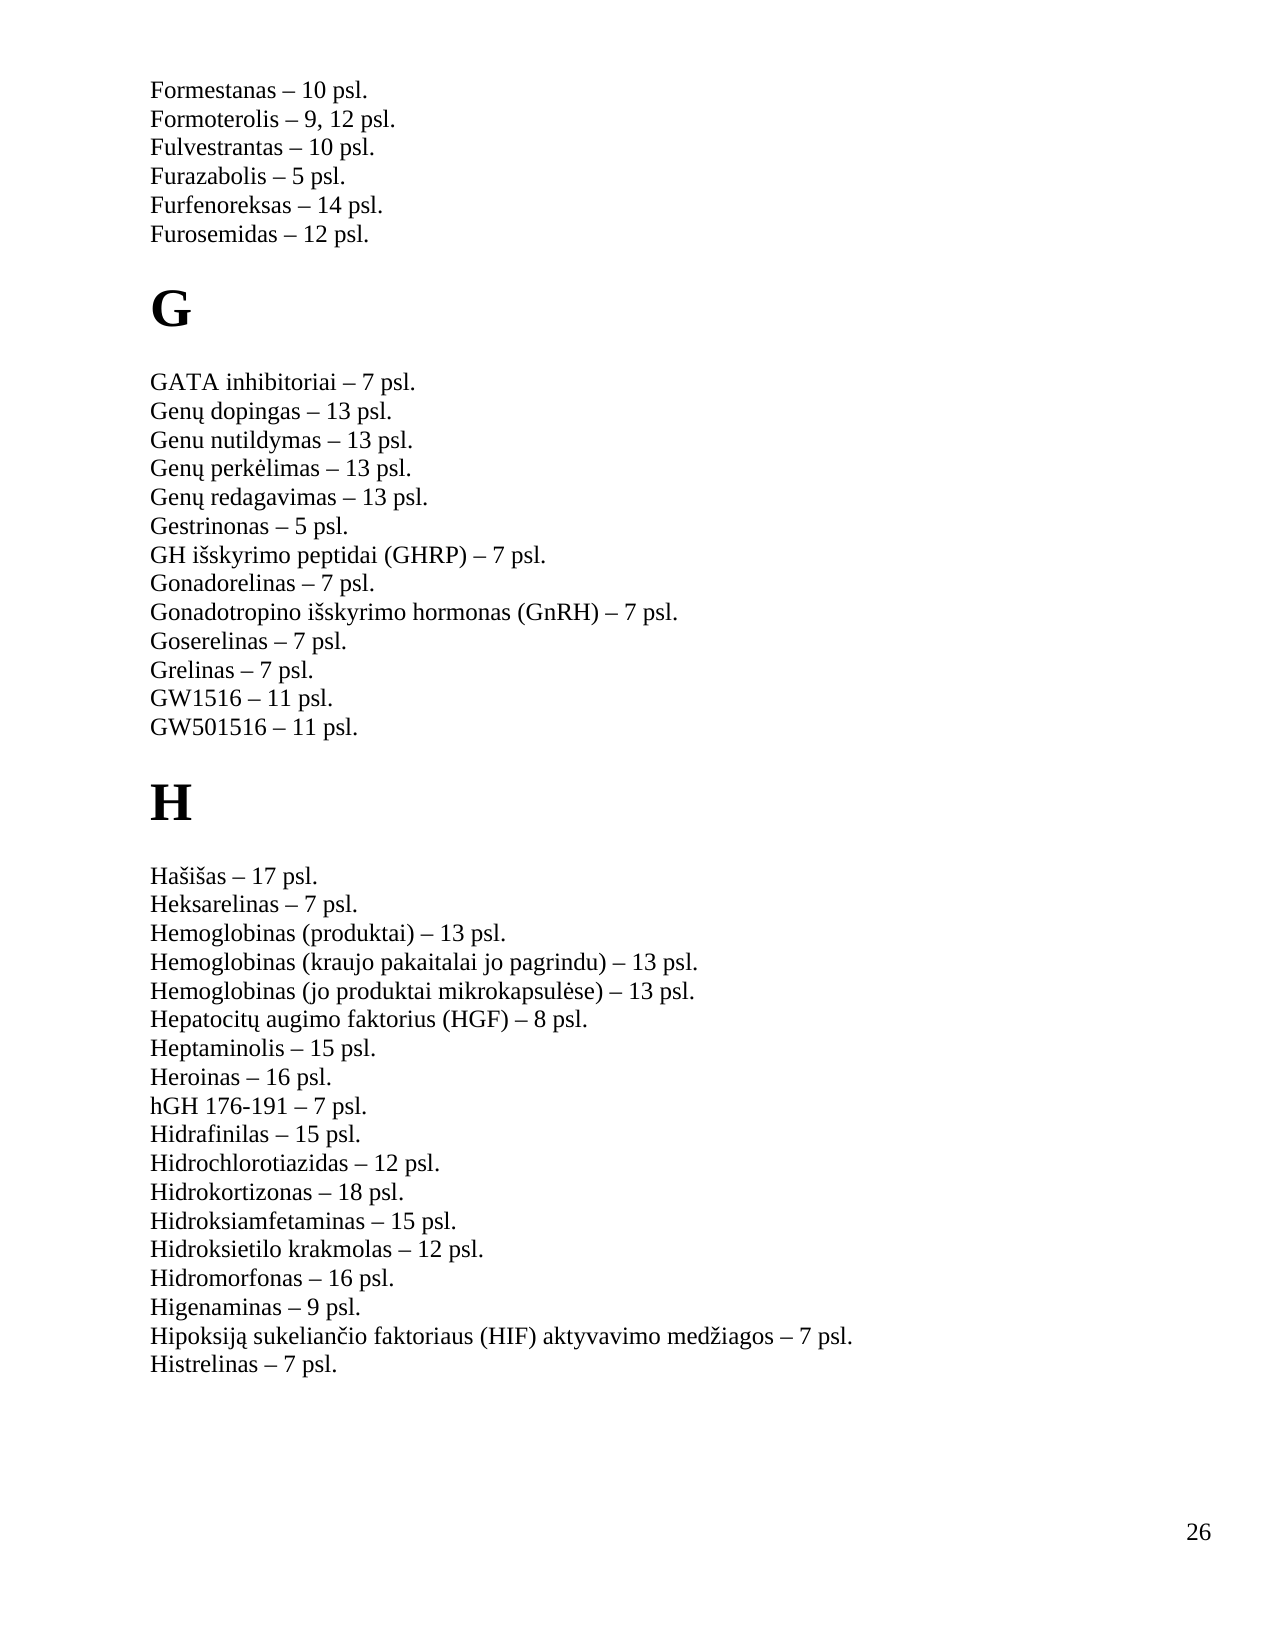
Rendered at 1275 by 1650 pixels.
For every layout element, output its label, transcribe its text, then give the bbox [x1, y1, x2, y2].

text Furfenoreksas – 14 psl. [150, 190, 1211, 219]
text Hepatocitų augimo faktorius (HGF) – 8 psl. [150, 1004, 1211, 1033]
text Genų redagavimas – 13 psl. [150, 482, 1211, 511]
text Hidrafinilas – 15 psl. [150, 1119, 1211, 1148]
text hGH 176-191 – 7 psl. [150, 1091, 1211, 1119]
text Heroinas – 16 psl. [150, 1062, 1211, 1091]
text Formoterolis – 9, 12 psl. [150, 104, 1211, 132]
text Heksarelinas – 7 psl. [150, 889, 1211, 918]
text Genų dopingas – 13 psl. [150, 396, 1211, 425]
text Furosemidas – 12 psl. [150, 219, 1211, 247]
text Grelinas – 7 psl. [150, 655, 1211, 683]
text Hemoglobinas (kraujo pakaitalai jo pagrindu) – 13 psl. [150, 947, 1211, 976]
text Hidrochlorotiazidas – 12 psl. [150, 1148, 1211, 1177]
text Hidroksietilo krakmolas – 12 psl. [150, 1234, 1211, 1263]
text GH išskyrimo peptidai (GHRP) – 7 psl. [150, 540, 1211, 568]
text H [150, 770, 1211, 832]
text Hašišas – 17 psl. [150, 861, 1211, 889]
text Genu nutildymas – 13 psl. [150, 425, 1211, 453]
text Hipoksiją sukeliančio faktoriaus (HIF) aktyvavimo medžiagos – 7 psl. [150, 1321, 1211, 1349]
text Gestrinonas – 5 psl. [150, 511, 1211, 540]
text Hemoglobinas (jo produktai mikrokapsulėse) – 13 psl. [150, 976, 1211, 1004]
text Genų perkėlimas – 13 psl. [150, 453, 1211, 482]
text Hidroksiamfetaminas – 15 psl. [150, 1206, 1211, 1234]
text Histrelinas – 7 psl. [150, 1349, 1211, 1378]
text Hidromorfonas – 16 psl. [150, 1263, 1211, 1292]
text Hemoglobinas (produktai) – 13 psl. [150, 918, 1211, 947]
text Goserelinas – 7 psl. [150, 626, 1211, 655]
text GATA inhibitoriai – 7 psl. [150, 367, 1211, 396]
text Gonadorelinas – 7 psl. [150, 568, 1211, 597]
text Furazabolis – 5 psl. [150, 161, 1211, 190]
text GW501516 – 11 psl. [150, 712, 1211, 741]
text Heptaminolis – 15 psl. [150, 1033, 1211, 1062]
text Hidrokortizonas – 18 psl. [150, 1177, 1211, 1206]
text Higenaminas – 9 psl. [150, 1292, 1211, 1321]
text GW1516 – 11 psl. [150, 683, 1211, 712]
text Fulvestrantas – 10 psl. [150, 132, 1211, 161]
text Gonadotropino išskyrimo hormonas (GnRH) – 7 psl. [150, 597, 1211, 626]
text Formestanas – 10 psl. [150, 75, 1211, 104]
text G [150, 276, 1211, 338]
